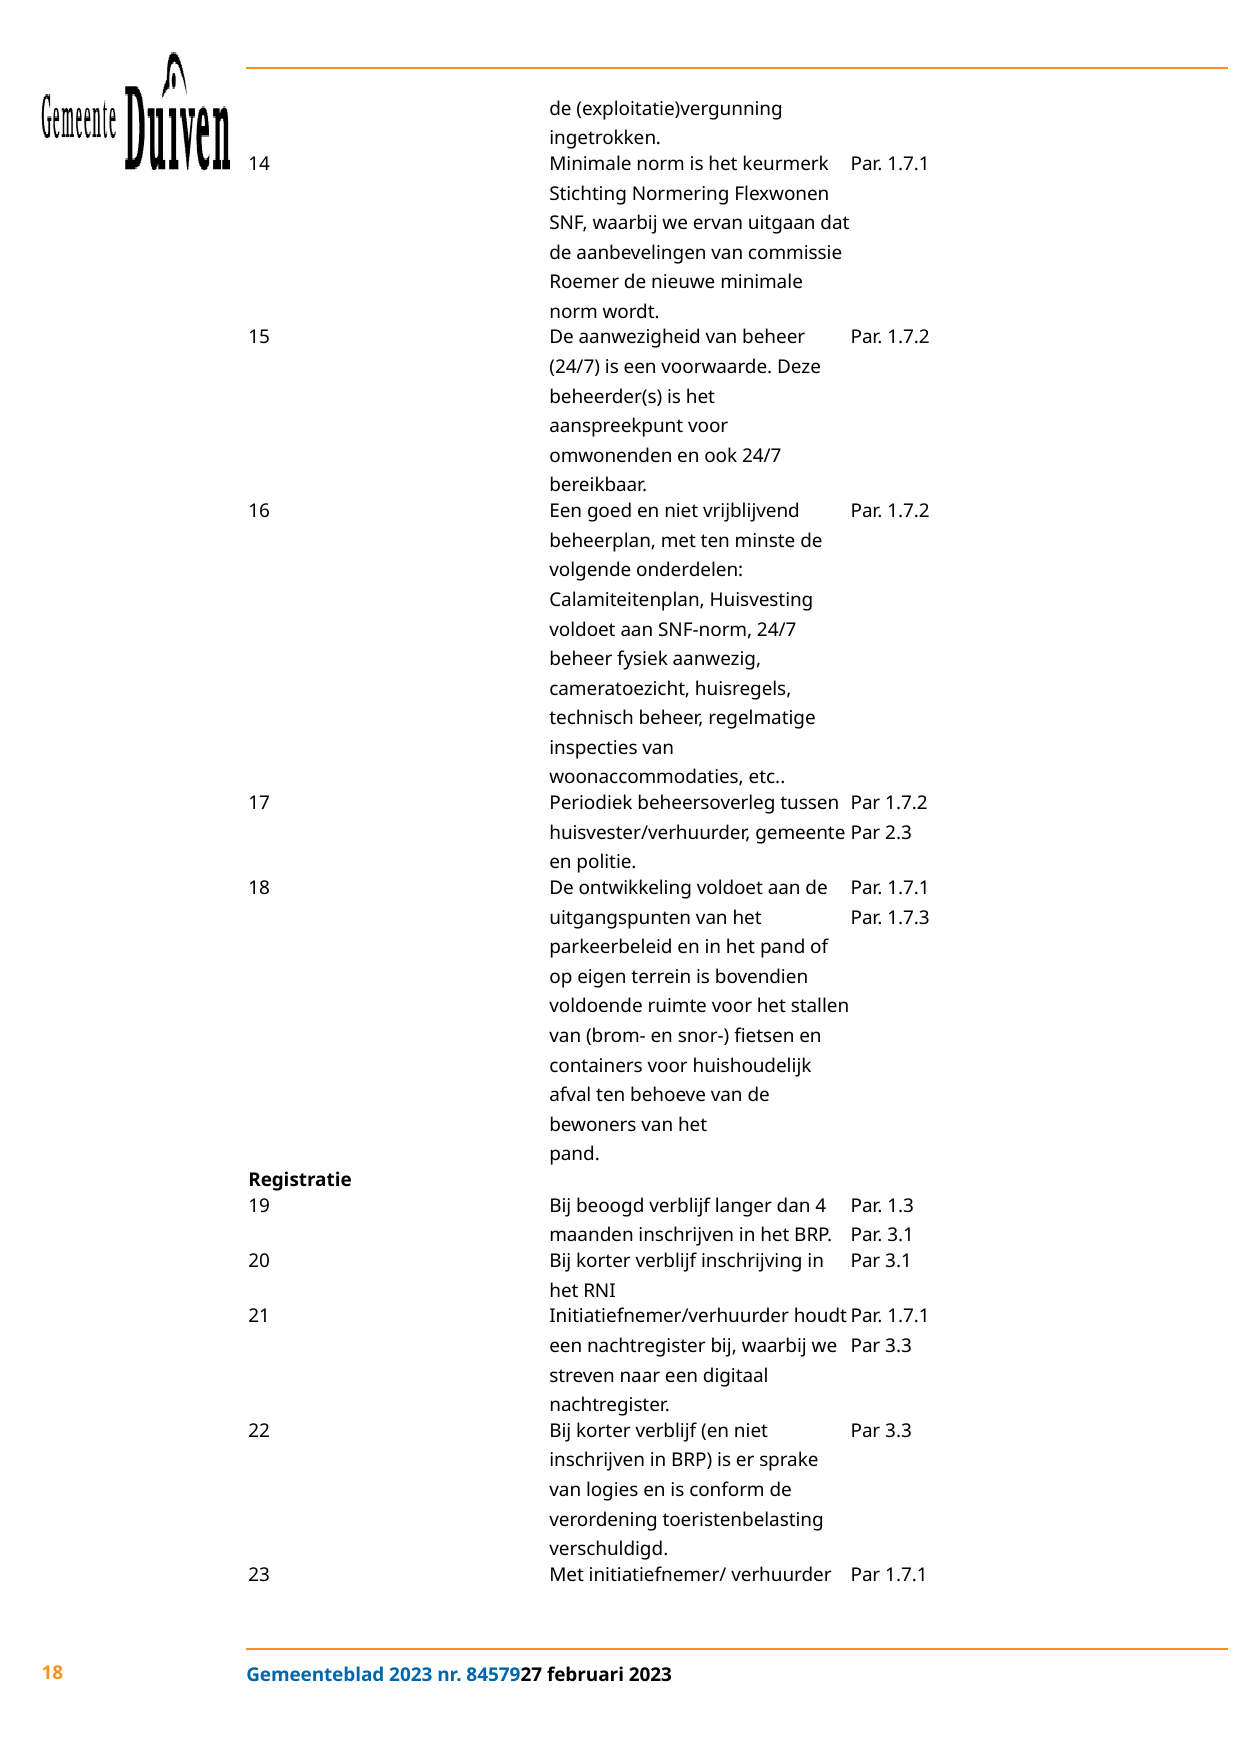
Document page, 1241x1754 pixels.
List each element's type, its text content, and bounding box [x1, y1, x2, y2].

table_cell 20 [248, 1247, 549, 1303]
table_cell Par. 1.7.2 [850, 498, 1152, 789]
table_cell Een goed en niet vrijblijvend beheerplan, met ten minste de volgende onderdelen: Calamiteitenplan, Huisvesting voldoet aan SNF-norm, 24/7 beheer fysiek aanwezig, cameratoezicht, huisregels, technisch beheer, regelmatige inspecties van woonaccommodaties, etc.. [549, 498, 850, 789]
table_cell 17 [248, 789, 549, 874]
table_cell Par. 1.7.1 [850, 150, 1152, 324]
table_cell 19 [248, 1192, 549, 1247]
table_cell 14 [248, 150, 549, 324]
table_cell Bij beoogd verblijf langer dan 4 maanden inschrijven in het BRP. [549, 1192, 850, 1247]
table_cell Par 3.1 [850, 1247, 1152, 1303]
table_cell Par. 1.7.2 [850, 324, 1152, 497]
table_cell De ontwikkeling voldoet aan de uitgangspunten van het parkeerbeleid en in het pand of op eigen terrein is bovendien voldoende ruimte voor het stallen van (brom- en snor-) fietsen en containers voor huishoudelijk afval ten behoeve van de bewoners van het pand. [549, 874, 850, 1166]
table_cell Periodiek beheersoverleg tussen huisvester/verhuurder, gemeente en politie. [549, 789, 850, 874]
picture [41, 47, 231, 172]
table_cell Par. 1.3 Par. 3.1 [850, 1192, 1152, 1247]
table_cell Met initiatiefnemer/ verhuurder [549, 1561, 850, 1587]
table_cell Minimale norm is het keurmerk Stichting Normering Flexwonen SNF, waarbij we ervan uitgaan dat de aanbevelingen van commissie Roemer de nieuwe minimale norm wordt. [549, 150, 850, 324]
table_cell De aanwezigheid van beheer (24/7) is een voorwaarde. Deze beheerder(s) is het aanspreekpunt voor omwonenden en ook 24/7 bereikbaar. [549, 324, 850, 497]
table_cell Par. 1.7.1 Par 3.3 [850, 1303, 1152, 1417]
table_cell 21 [248, 1303, 549, 1417]
table_cell Initiatiefnemer/verhuurder houdt een nachtregister bij, waarbij we streven naar een digitaal nachtregister. [549, 1303, 850, 1417]
table_cell Bij korter verblijf (en niet inschrijven in BRP) is er sprake van logies en is conform de verordening toeristenbelasting verschuldigd. [549, 1417, 850, 1561]
table_cell [248, 95, 549, 150]
table_cell 23 [248, 1561, 549, 1587]
table_cell 15 [248, 324, 549, 497]
table_cell 18 [248, 874, 549, 1166]
table_cell [850, 95, 1152, 150]
table_cell Par 3.3 [850, 1417, 1152, 1561]
table_cell 22 [248, 1417, 549, 1561]
table_cell Par 1.7.1 [850, 1561, 1152, 1587]
table_cell de (exploitatie)vergunning ingetrokken. [549, 95, 850, 150]
table_cell Bij korter verblijf inschrijving in het RNI [549, 1247, 850, 1303]
table_cell Registratie [248, 1166, 1152, 1192]
table_cell Par. 1.7.1 Par. 1.7.3 [850, 874, 1152, 1166]
table_cell 16 [248, 498, 549, 789]
table_cell Par 1.7.2 Par 2.3 [850, 789, 1152, 874]
